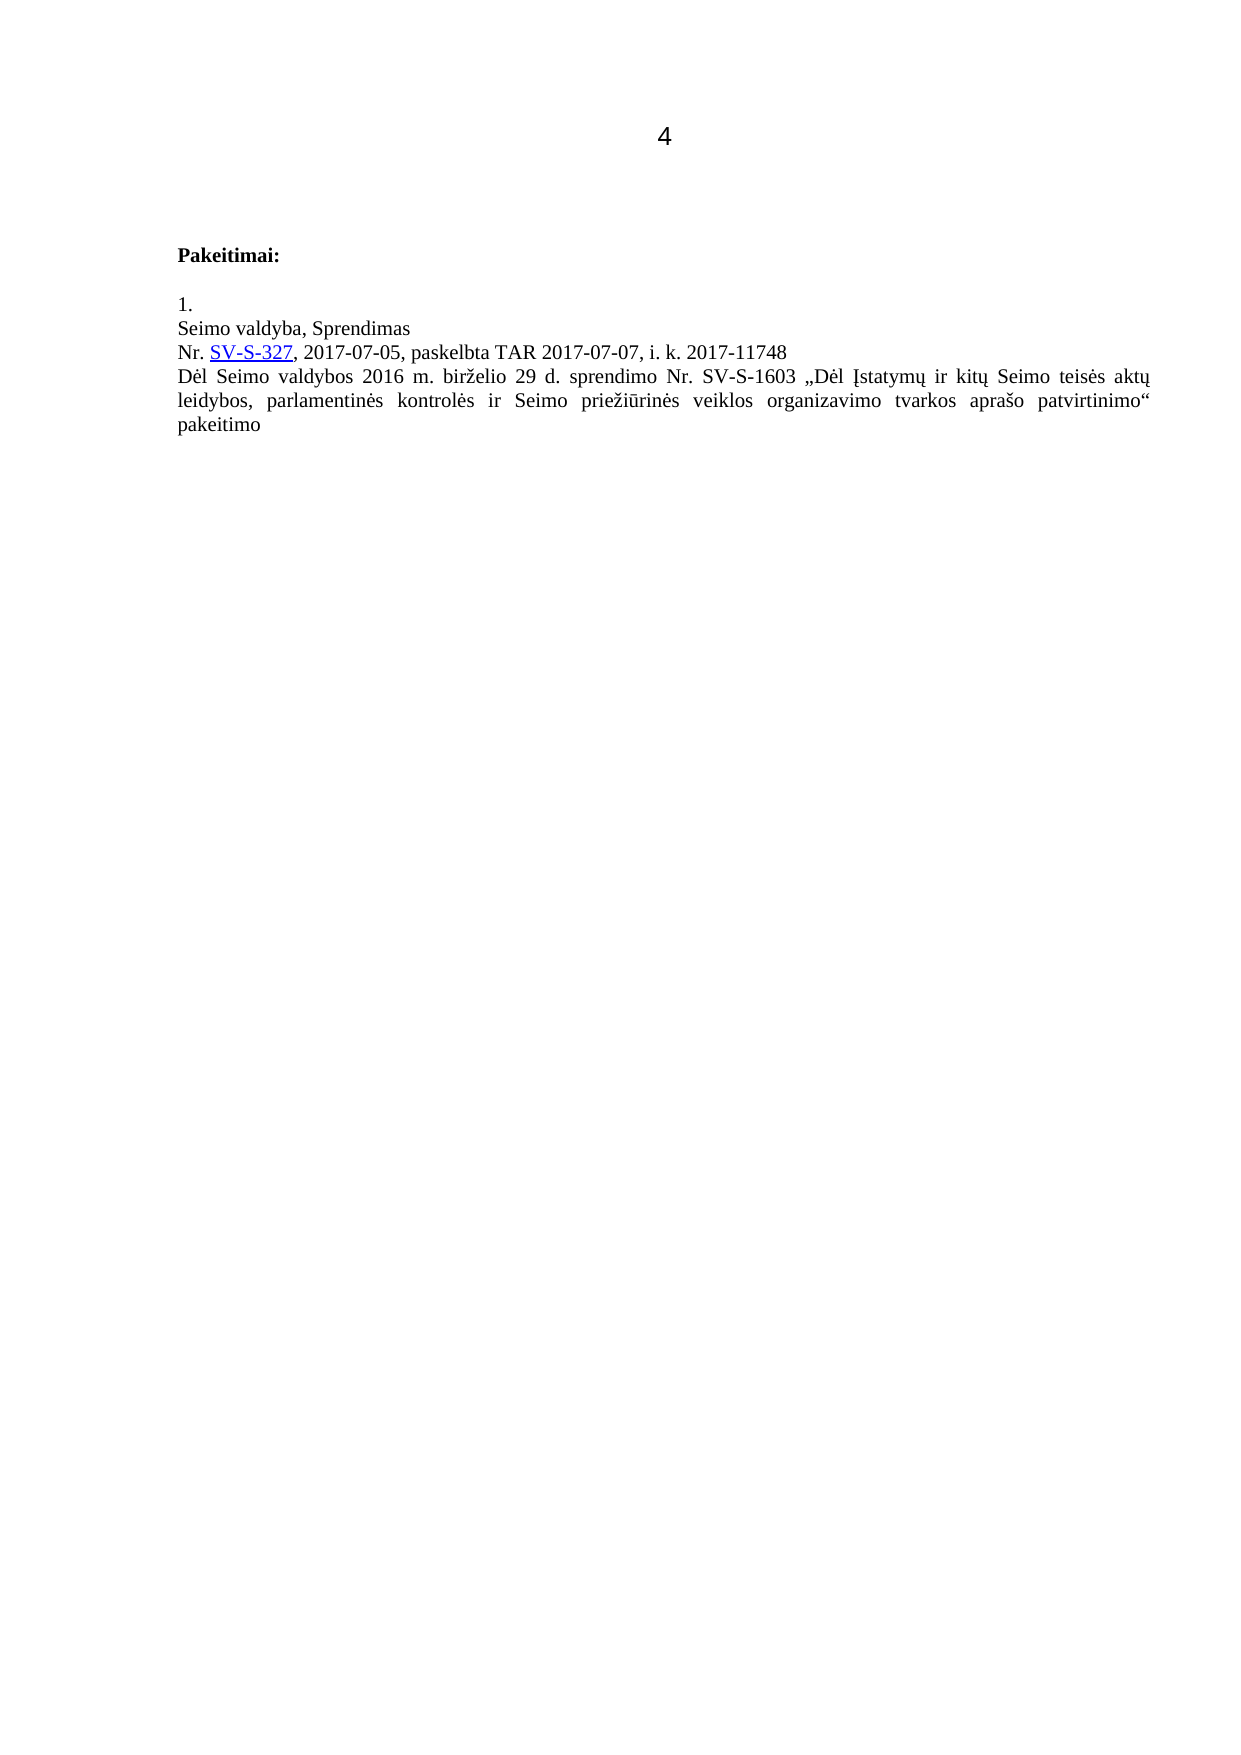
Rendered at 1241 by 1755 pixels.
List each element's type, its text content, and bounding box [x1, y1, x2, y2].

text Seimo valdyba, Sprendimas [177, 316, 1152, 340]
text Nr. SV-S-327, 2017-07-05, paskelbta TAR 2017-07-07, i. k. 2017-11748 [177, 340, 1152, 364]
text 1. [177, 292, 1152, 316]
text Pakeitimai: [177, 243, 1152, 267]
text Dėl Seimo valdybos 2016 m. birželio 29 d. sprendimo Nr. SV-S-1603 „Dėl Įstatymų ir kitų Seimo teisės aktų leidybos, parlamentinės kontrolės ir Seimo priežiūrinės veiklos organizavimo tvarkos aprašo patvirtinimo“ pakeitimo [177, 364, 1152, 436]
